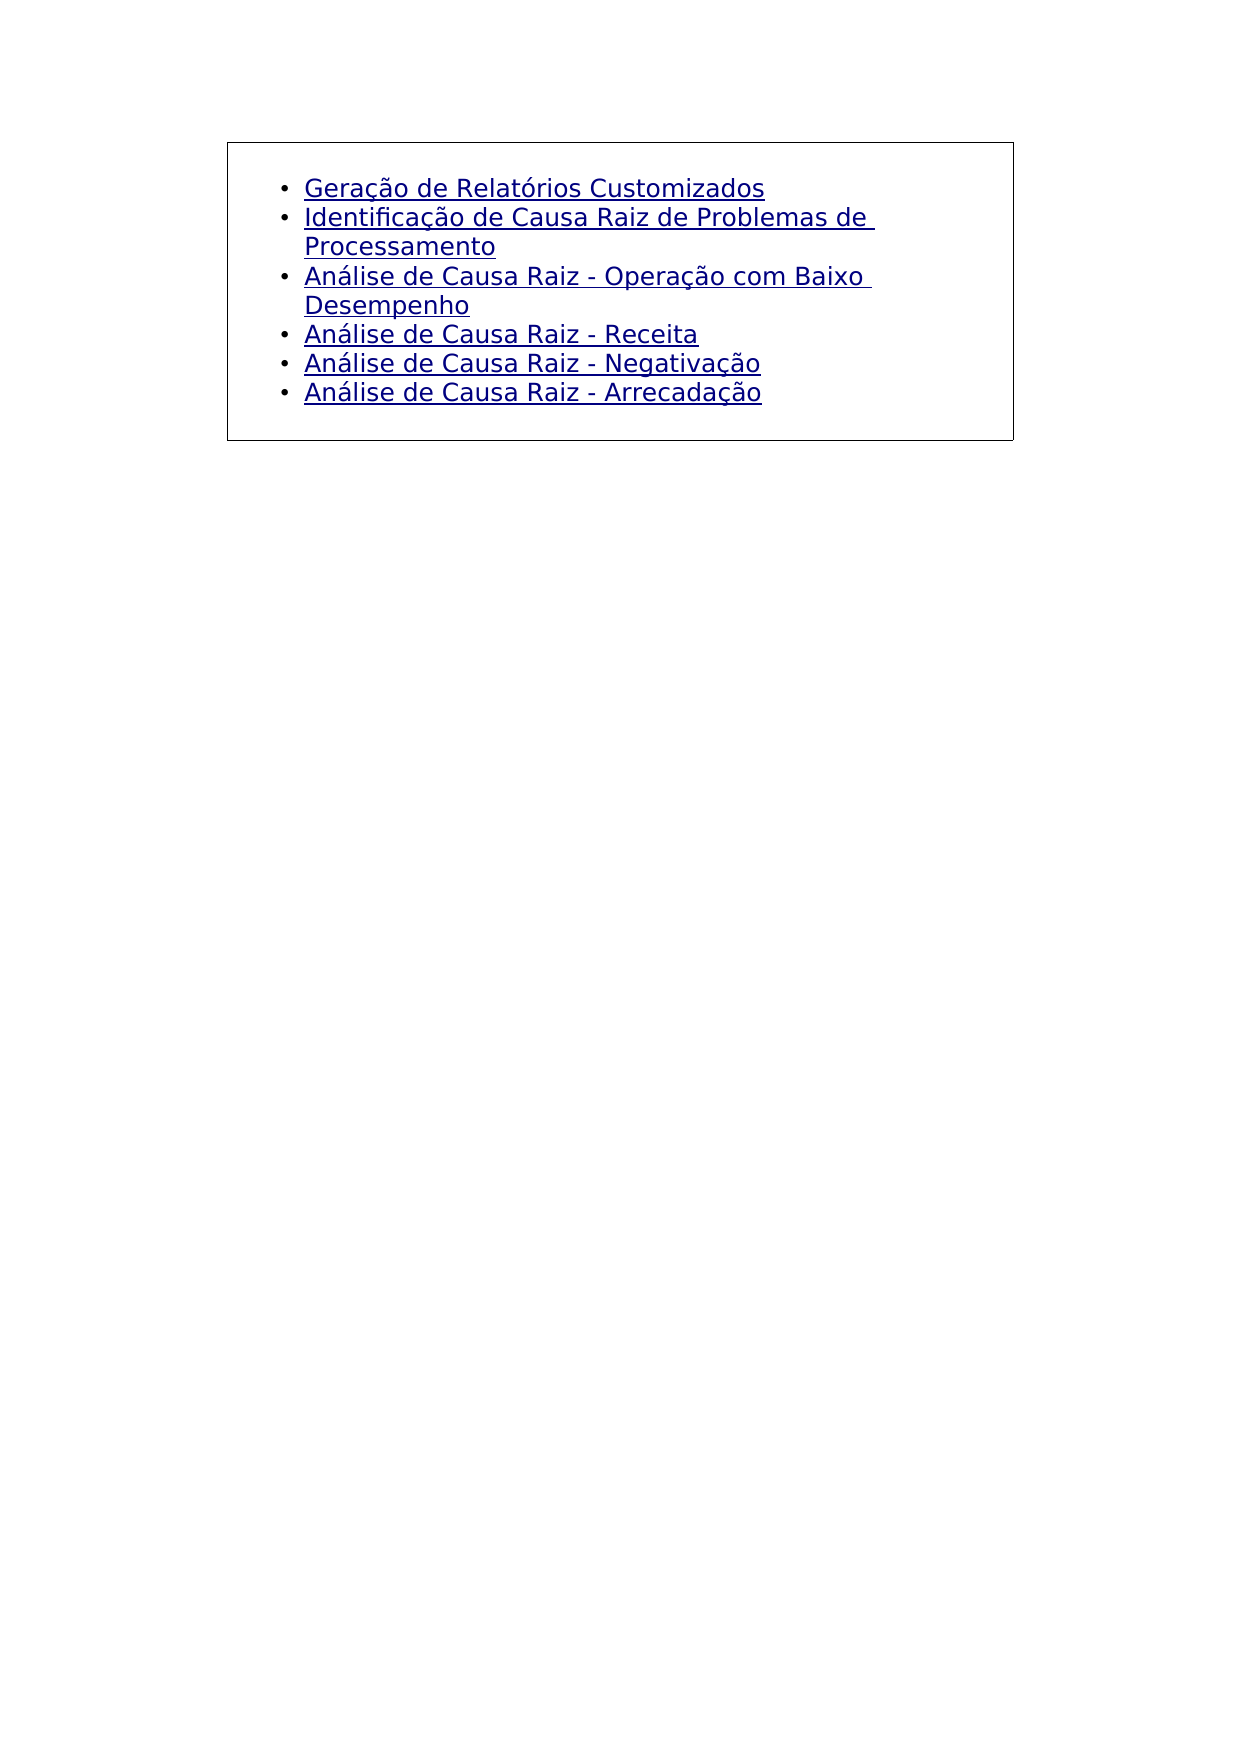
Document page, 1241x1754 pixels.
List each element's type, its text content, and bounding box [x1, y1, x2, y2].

table_header Geração de Relatórios Customizados Identificação de Causa Raiz de Problemas de Processamento Análise de Causa Raiz - Operação com Baixo Desempenho Análise de Causa Raiz - Receita Análise de Causa Raiz - Negativação Análise de Causa Raiz - Arrecadação [228, 143, 1013, 440]
